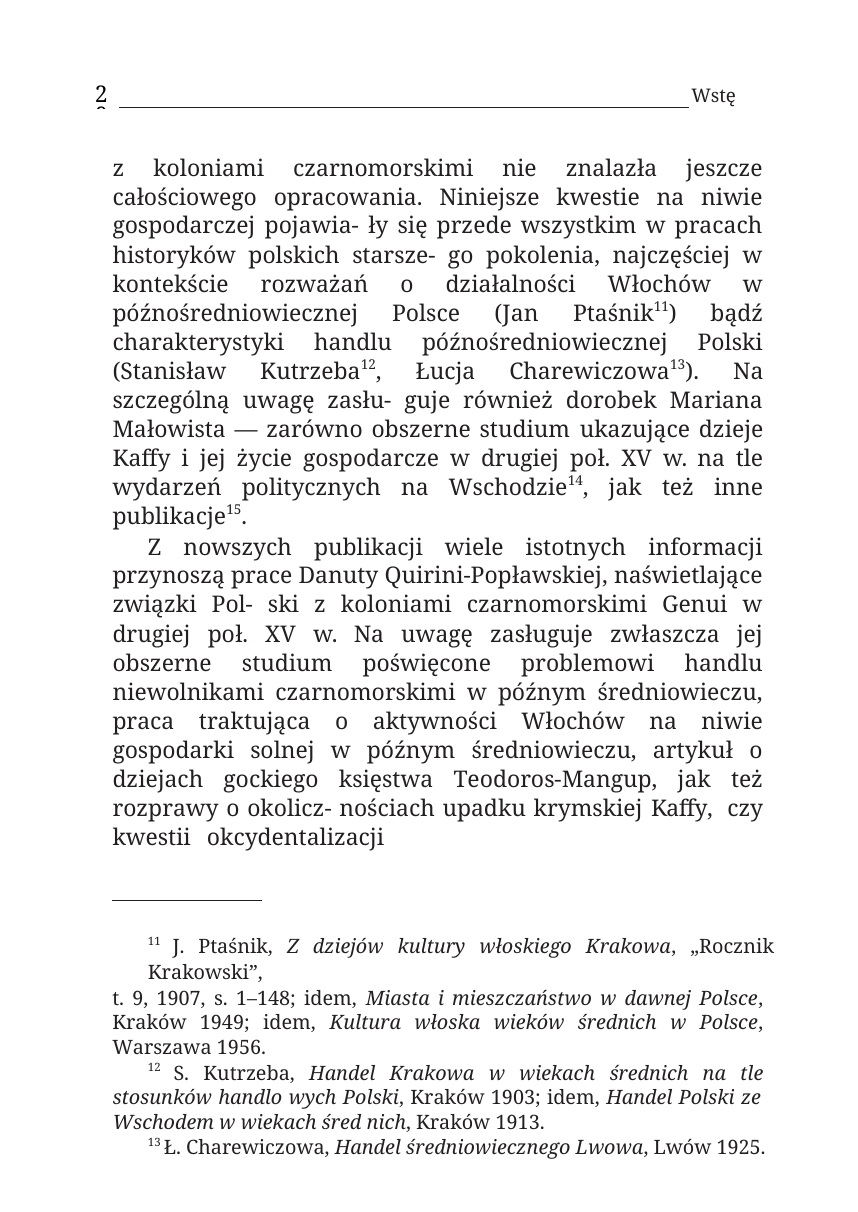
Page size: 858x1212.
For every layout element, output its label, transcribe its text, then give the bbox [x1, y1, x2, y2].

text 13 Ł. Charewiczowa, Handel średniowiecznego Lwowa, Lwów 1925. [148, 1135, 774, 1159]
text t. 9, 1907, s. 1–148; idem, Miasta i mieszczaństwo w dawnej Polsce, Kraków 1949; idem, Kultura włoska wieków średnich w Polsce, Warszawa 1956. [112, 985, 763, 1060]
text 12 S. Kutrzeba, Handel Krakowa w wiekach średnich na tle stosunków handlo­ wych Polski, Kraków 1903; idem, Handel Polski ze Wschodem w wiekach śred­ nich, Kraków 1913. [112, 1060, 763, 1135]
text 11 J. Ptaśnik, Z dziejów kultury włoskiego Krakowa, „Rocznik Krakowski”, [148, 933, 774, 984]
text z koloniami czarnomorskimi nie znalazła jeszcze całościowego opracowania. Niniejsze kwestie na niwie gospodarczej pojawia- ły się przede wszystkim w pracach historyków polskich starsze- go pokolenia, najczęściej w kontekście rozważań o działalności Włochów w późnośredniowiecznej Polsce (Jan Ptaśnik11) bądź charakterystyki handlu późnośredniowiecznej Polski (Stanisław Kutrzeba12, Łucja Charewiczowa13). Na szczególną uwagę zasłu- guje również dorobek Mariana Małowista — zarówno obszerne studium ukazujące dzieje Kaffy i jej życie gospodarcze w drugiej poł. XV w. na tle wydarzeń politycznych na Wschodzie14, jak też inne publikacje15. [112, 153, 763, 531]
text Z nowszych publikacji wiele istotnych informacji przynoszą prace Danuty Quirini-Popławskiej, naświetlające związki Pol- ski z koloniami czarnomorskimi Genui w drugiej poł. XV w. Na uwagę zasługuje zwłaszcza jej obszerne studium poświęcone problemowi handlu niewolnikami czarnomorskimi w późnym średniowieczu, praca traktująca o aktywności Włochów na niwie gospodarki solnej w późnym średniowieczu, artykuł o dziejach gockiego księstwa Teodoros-Mangup, jak też rozprawy o okolicz- nościach upadku krymskiej Kaffy, czy kwestii okcydentalizacji [112, 532, 763, 852]
